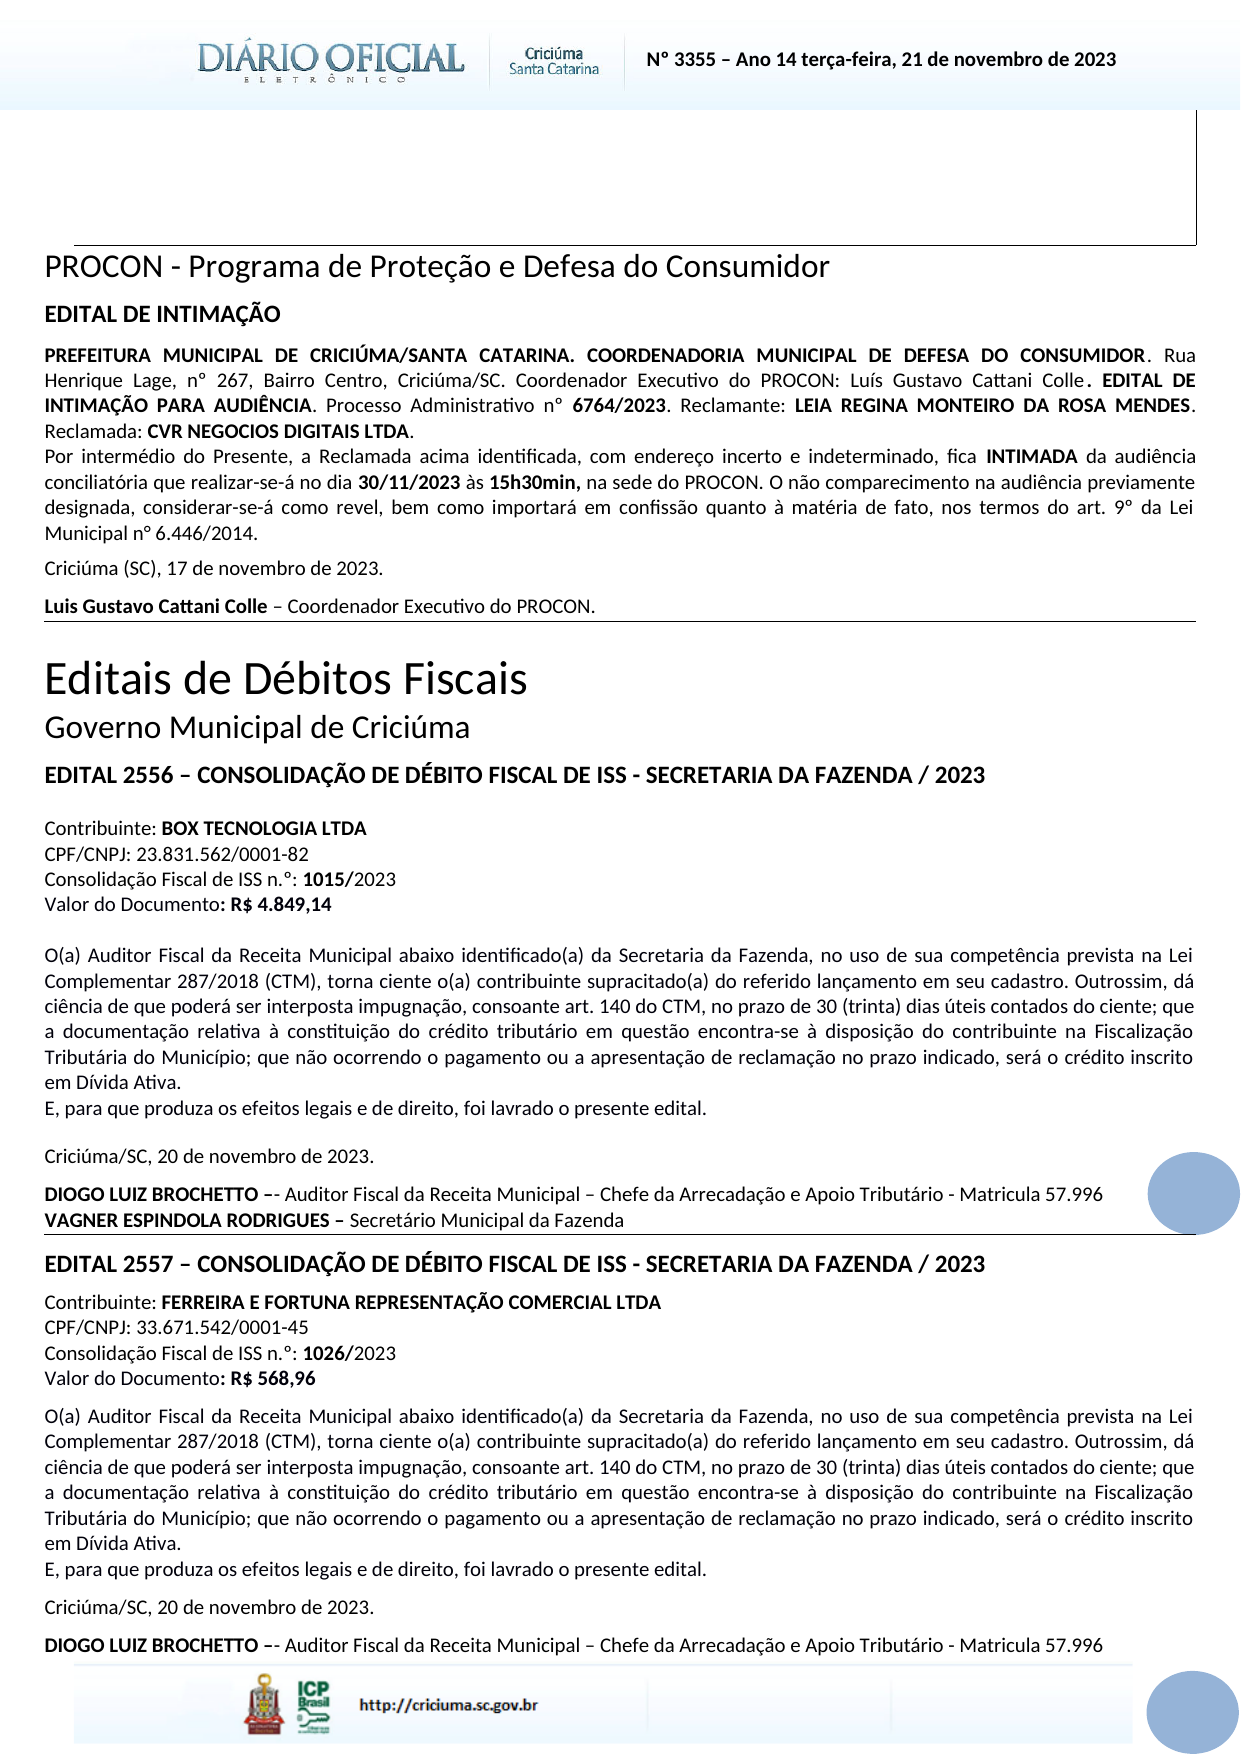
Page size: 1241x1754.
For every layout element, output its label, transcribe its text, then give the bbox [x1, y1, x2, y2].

text VAGNER ESPINDOLA RODRIGUES – Secretário Municipal da Fazenda [44, 1207, 1179, 1234]
text DIOGO LUIZ BROCHETTO –- Auditor Fiscal da Receita Municipal – Chefe da Arrecadação e Apoio Tributário - Matricula 57.996 [44, 1632, 1196, 1657]
text Valor do Documento: R$ 568,96 [44, 1365, 1196, 1391]
text PROCON - Programa de Proteção e Defesa do Consumidor [44, 245, 1196, 286]
text Por intermédio do Presente, a Reclamada acima identificada, com endereço incerto e indeterminado, fica INTIMADA da audiência conciliatória que realizar-se-á no dia 30/11/2023 às 15h30min, na sede do PROCON. O não comparecimento na audiência previamente designada, considerar-se-á como revel, bem como importará em confissão quanto à matéria de fato, nos termos do art. 9º da Lei Municipal n° 6.446/2014. [44, 443, 1196, 545]
text E, para que produza os efeitos legais e de direito, foi lavrado o presente edital. [44, 1556, 1196, 1581]
text EDITAL 2557 – CONSOLIDAÇÃO DE DÉBITO FISCAL DE ISS - SECRETARIA DA FAZENDA / 2023 [44, 1248, 1196, 1279]
text Consolidação Fiscal de ISS n.º: 1015/2023 [44, 866, 1196, 892]
text O(a) Auditor Fiscal da Receita Municipal abaixo identificado(a) da Secretaria da Fazenda, no uso de sua competência prevista na Lei Complementar 287/2018 (CTM), torna ciente o(a) contribuinte supracitado(a) do referido lançamento em seu cadastro. Outrossim, dá ciência de que poderá ser interposta impugnação, consoante art. 140 do CTM, no prazo de 30 (trinta) dias úteis contados do ciente; que a documentação relativa à constituição do crédito tributário em questão encontra-se à disposição do contribuinte na Fiscalização Tributária do Município; que não ocorrendo o pagamento ou a apresentação de reclamação no prazo indicado, será o crédito inscrito em Dívida Ativa. [44, 942, 1196, 1095]
text Valor do Documento: R$ 4.849,14 [44, 892, 1196, 917]
text Criciúma/SC, 20 de novembro de 2023. [44, 1594, 1196, 1619]
text CPF/CNPJ: 33.671.542/0001-45 [44, 1314, 1196, 1340]
text E, para que produza os efeitos legais e de direito, foi lavrado o presente edital. [44, 1095, 1196, 1120]
text O(a) Auditor Fiscal da Receita Municipal abaixo identificado(a) da Secretaria da Fazenda, no uso de sua competência prevista na Lei Complementar 287/2018 (CTM), torna ciente o(a) contribuinte supracitado(a) do referido lançamento em seu cadastro. Outrossim, dá ciência de que poderá ser interposta impugnação, consoante art. 140 do CTM, no prazo de 30 (trinta) dias úteis contados do ciente; que a documentação relativa à constituição do crédito tributário em questão encontra-se à disposição do contribuinte na Fiscalização Tributária do Município; que não ocorrendo o pagamento ou a apresentação de reclamação no prazo indicado, será o crédito inscrito em Dívida Ativa. [44, 1403, 1196, 1556]
text Luis Gustavo Cattani Colle – Coordenador Executivo do PROCON. [44, 593, 1196, 621]
text Consolidação Fiscal de ISS n.º: 1026/2023 [44, 1340, 1196, 1365]
text DIOGO LUIZ BROCHETTO –- Auditor Fiscal da Receita Municipal – Chefe da Arrecadação e Apoio Tributário - Matricula 57.996 [44, 1181, 1149, 1207]
text CPF/CNPJ: 23.831.562/0001-82 [44, 841, 1196, 866]
text Contribuinte: BOX TECNOLOGIA LTDA [44, 815, 1196, 841]
text Criciúma (SC), 17 de novembro de 2023. [44, 555, 1196, 581]
text Editais de Débitos Fiscais [44, 647, 1196, 706]
text PREFEITURA MUNICIPAL DE CRICIÚMA/SANTA CATARINA. COORDENADORIA MUNICIPAL DE DEFESA DO CONSUMIDOR. Rua Henrique Lage, nº 267, Bairro Centro, Criciúma/SC. Coordenador Executivo do PROCON: Luís Gustavo Cattani Colle. EDITAL DE INTIMAÇÃO PARA AUDIÊNCIA. Processo Administrativo nº 6764/2023. Reclamante: LEIA REGINA MONTEIRO DA ROSA MENDES. Reclamada: CVR NEGOCIOS DIGITAIS LTDA. [44, 342, 1196, 443]
text EDITAL DE INTIMAÇÃO [44, 299, 1196, 329]
text EDITAL 2556 – CONSOLIDAÇÃO DE DÉBITO FISCAL DE ISS - SECRETARIA DA FAZENDA / 2023 [44, 759, 1196, 790]
text Criciúma/SC, 20 de novembro de 2023. [44, 1143, 1196, 1169]
text Contribuinte: FERREIRA E FORTUNA REPRESENTAÇÃO COMERCIAL LTDA [44, 1289, 1196, 1314]
text Governo Municipal de Criciúma [44, 706, 1196, 747]
